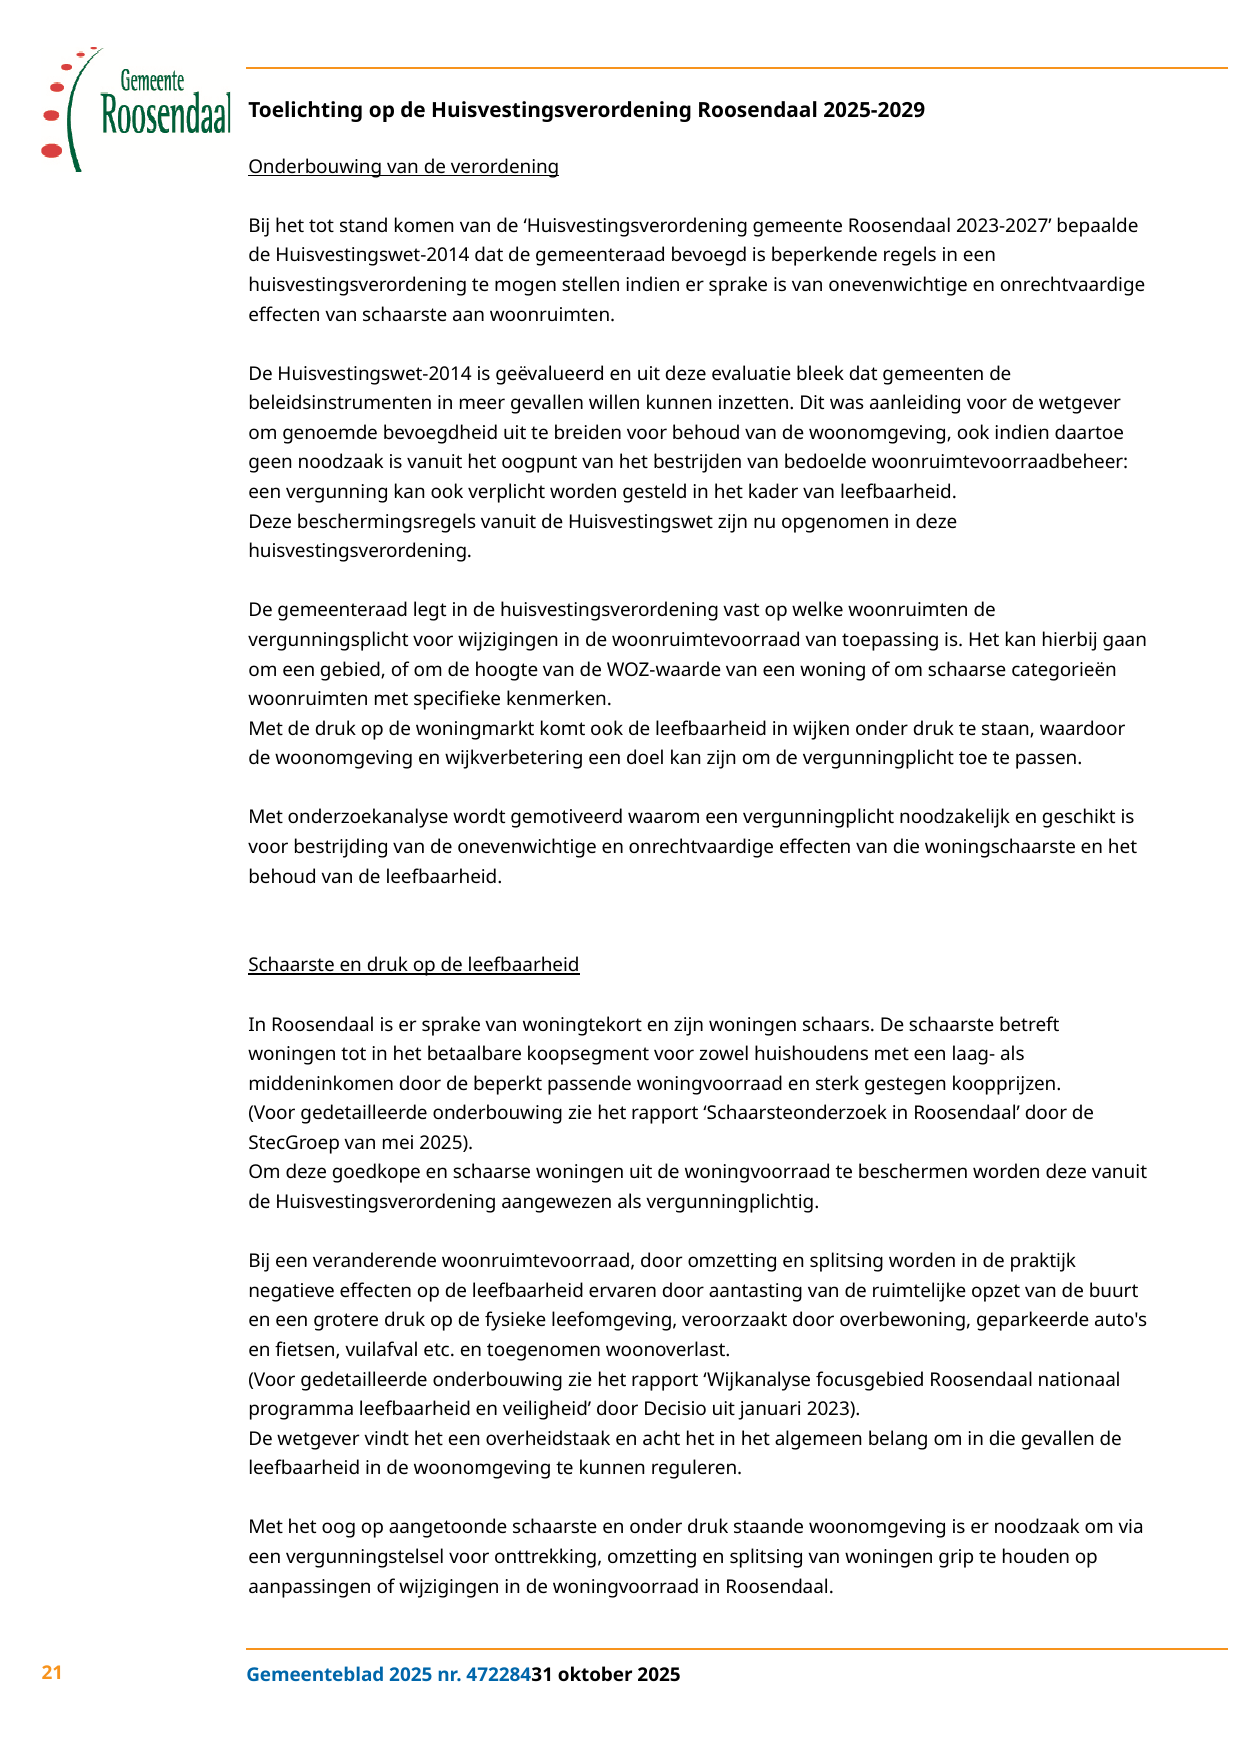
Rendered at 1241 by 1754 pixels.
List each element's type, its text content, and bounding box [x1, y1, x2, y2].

text Bij het tot stand komen van de ‘Huisvestingsverordening gemeente Roosendaal 2023-2027’ bepaalde de Huisvestingswet-2014 dat de gemeenteraad bevoegd is beperkende regels in een huisvestingsverordening te mogen stellen indien er sprake is van onevenwichtige en onrechtvaardige effecten van schaarste aan woonruimten. [248, 212, 1152, 327]
text (Voor gedetailleerde onderbouwing zie het rapport ‘Wijkanalyse focusgebied Roosendaal nationaal programma leefbaarheid en veiligheid’ door Decisio uit januari 2023). [248, 1366, 1152, 1421]
text De gemeenteraad legt in de huisvestingsverordening vast op welke woonruimten de vergunningsplicht voor wijzigingen in de woonruimtevoorraad van toepassing is. Het kan hierbij gaan om een gebied, of om de hoogte van de WOZ-waarde van een woning of om schaarse categorieën woonruimten met specifieke kenmerken. [248, 597, 1152, 711]
text Deze beschermingsregels vanuit de Huisvestingswet zijn nu opgenomen in deze huisvestingsverordening. [248, 508, 1152, 563]
picture [41, 47, 231, 172]
text Bij een veranderende woonruimtevoorraad, door omzetting en splitsing worden in de praktijk negatieve effecten op de leefbaarheid ervaren door aantasting van de ruimtelijke opzet van de buurt en een grotere druk op de fysieke leefomgeving, veroorzaakt door overbewoning, geparkeerde auto's en fietsen, vuilafval etc. en toegenomen woonoverlast. [248, 1247, 1152, 1362]
text De Huisvestingswet-2014 is geëvalueerd en uit deze evaluatie bleek dat gemeenten de beleidsinstrumenten in meer gevallen willen kunnen inzetten. Dit was aanleiding voor de wetgever om genoemde bevoegdheid uit te breiden voor behoud van de woonomgeving, ook indien daartoe geen noodzaak is vanuit het oogpunt van het bestrijden van bedoelde woonruimtevoorraadbeheer: een vergunning kan ook verplicht worden gesteld in het kader van leefbaarheid. [248, 360, 1152, 504]
text Met onderzoekanalyse wordt gemotiveerd waarom een vergunningplicht noodzakelijk en geschikt is voor bestrijding van de onevenwichtige en onrechtvaardige effecten van die woningschaarste en het behoud van de leefbaarheid. [248, 804, 1152, 889]
text Onderbouwing van de verordening [248, 153, 1152, 179]
text Met de druk op de woningmarkt komt ook de leefbaarheid in wijken onder druk te staan, waardoor de woonomgeving en wijkverbetering een doel kan zijn om de vergunningplicht toe te passen. [248, 715, 1152, 770]
text Toelichting op de Huisvestingsverordening Roosendaal 2025-2029 [248, 95, 1152, 123]
text Om deze goedkope en schaarse woningen uit de woningvoorraad te beschermen worden deze vanuit de Huisvestingsverordening aangewezen als vergunningplichtig. [248, 1159, 1152, 1214]
text Schaarste en druk op de leefbaarheid [248, 952, 1152, 977]
text In Roosendaal is er sprake van woningtekort en zijn woningen schaars. De schaarste betreft woningen tot in het betaalbare koopsegment voor zowel huishoudens met een laag- als middeninkomen door de beperkt passende woningvoorraad en sterk gestegen koopprijzen. [248, 1011, 1152, 1096]
text Met het oog op aangetoonde schaarste en onder druk staande woonomgeving is er noodzaak om via een vergunningstelsel voor onttrekking, omzetting en splitsing van woningen grip te houden op aanpassingen of wijzigingen in de woningvoorraad in Roosendaal. [248, 1514, 1152, 1599]
text (Voor gedetailleerde onderbouwing zie het rapport ‘Schaarsteonderzoek in Roosendaal’ door de StecGroep van mei 2025). [248, 1099, 1152, 1155]
text De wetgever vindt het een overheidstaak en acht het in het algemeen belang om in die gevallen de leefbaarheid in de woonomgeving te kunnen reguleren. [248, 1425, 1152, 1480]
